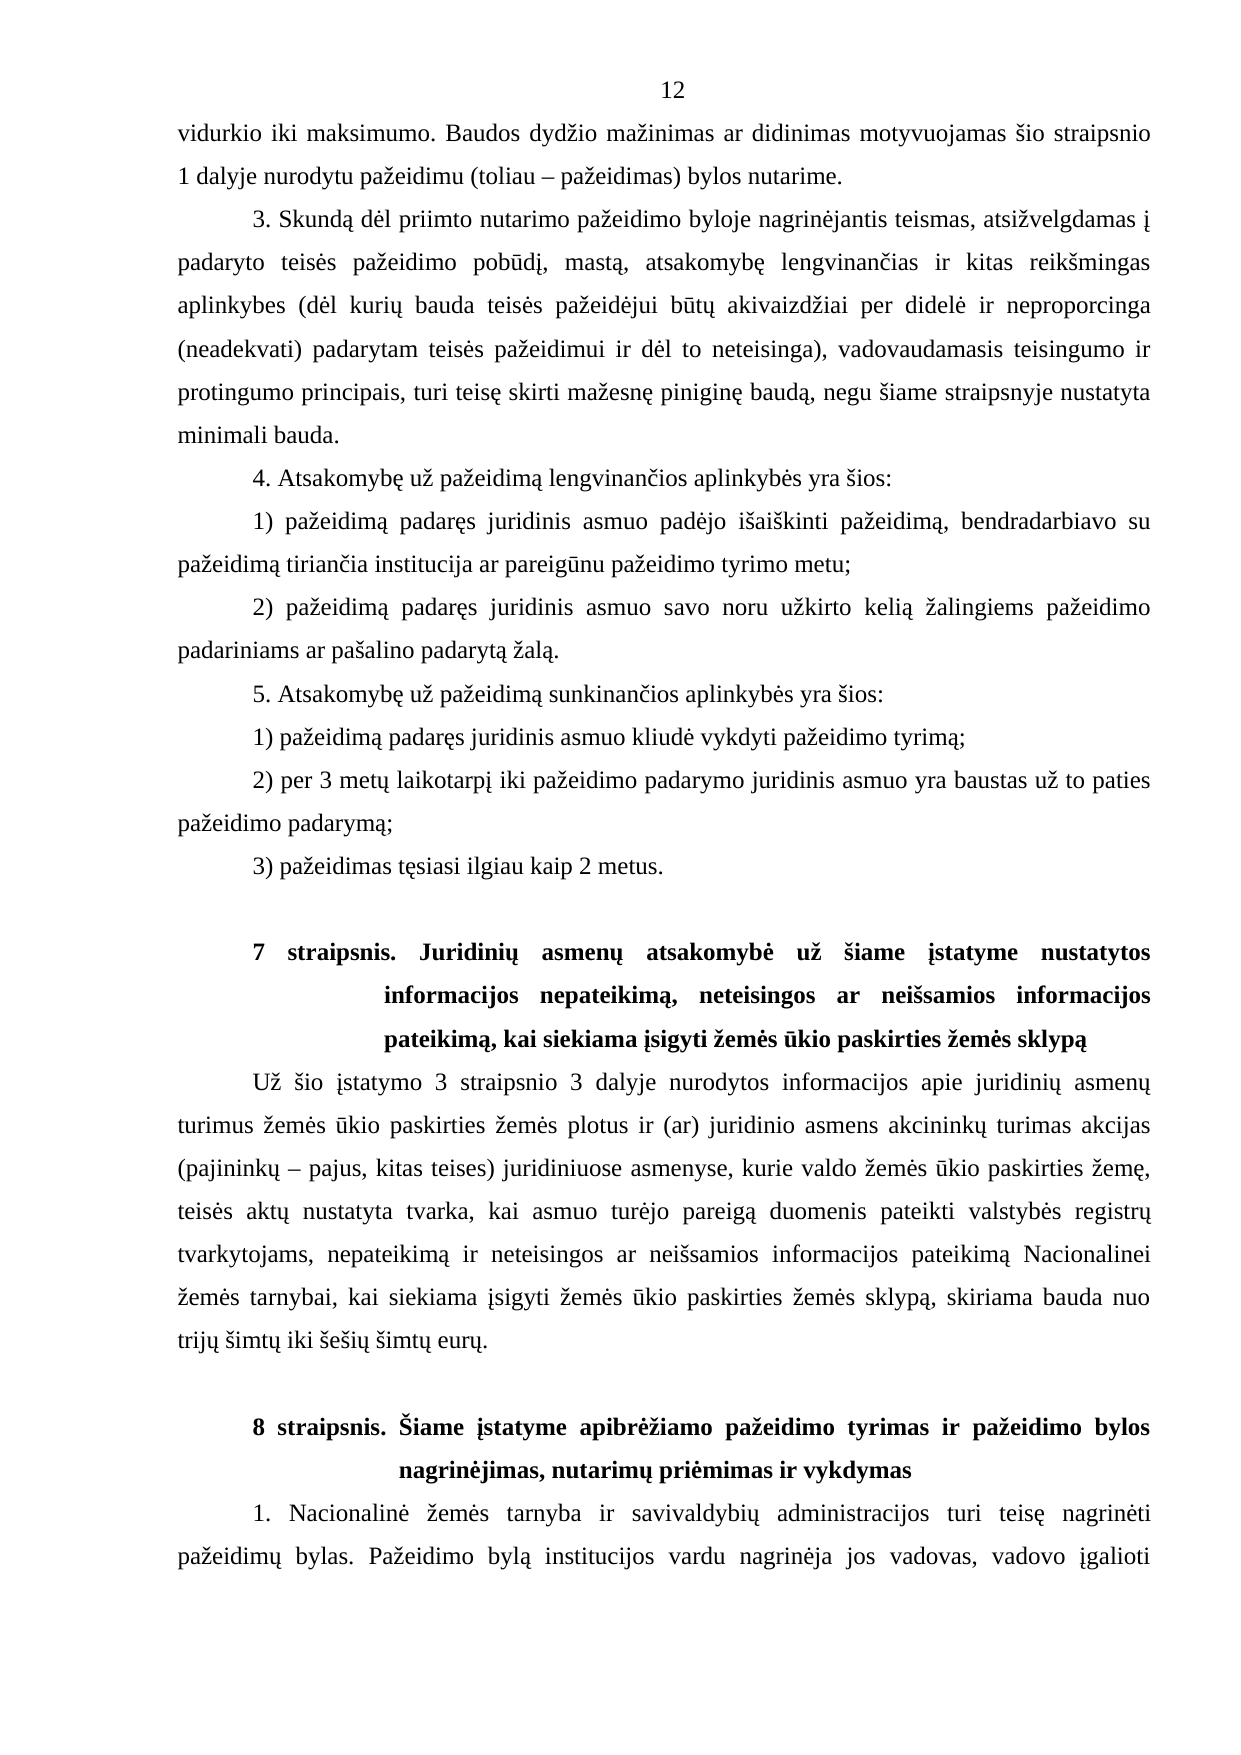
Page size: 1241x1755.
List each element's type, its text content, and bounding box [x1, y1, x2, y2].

text Už šio įstatymo 3 straipsnio 3 dalyje nurodytos informacijos apie juridinių asmenų turimus žemės ūkio paskirties žemės plotus ir (ar) juridinio asmens akcininkų turimas akcijas (pajininkų – pajus, kitas teises) juridiniuose asmenyse, kurie valdo žemės ūkio paskirties žemę, teisės aktų nustatyta tvarka, kai asmuo turėjo pareigą duomenis pateikti valstybės registrų tvarkytojams, nepateikimą ir neteisingos ar neišsamios informacijos pateikimą Nacionalinei žemės tarnybai, kai siekiama įsigyti žemės ūkio paskirties žemės sklypą, skiriama bauda nuo trijų šimtų iki šešių šimtų eurų. [177, 1067, 1152, 1354]
text 2) pažeidimą padaręs juridinis asmuo savo noru užkirto kelią žalingiems pažeidimo padariniams ar pašalino padarytą žalą. [177, 592, 1152, 664]
text 4. Atsakomybę už pažeidimą lengvinančios aplinkybės yra šios: [177, 463, 1152, 492]
text 1. Nacionalinė žemės tarnyba ir savivaldybių administracijos turi teisę nagrinėti pažeidimų bylas. Pažeidimo bylą institucijos vardu nagrinėja jos vadovas, vadovo įgalioti [177, 1498, 1152, 1570]
text 8 straipsnis. Šiame įstatyme apibrėžiamo pažeidimo tyrimas ir pažeidimo bylos nagrinėjimas, nutarimų priėmimas ir vykdymas [252, 1412, 1152, 1484]
text 5. Atsakomybę už pažeidimą sunkinančios aplinkybės yra šios: [177, 679, 1152, 707]
text 1) pažeidimą padaręs juridinis asmuo kliudė vykdyti pažeidimo tyrimą; [177, 722, 1152, 751]
text 2) per 3 metų laikotarpį iki pažeidimo padarymo juridinis asmuo yra baustas už to paties pažeidimo padarymą; [177, 765, 1152, 837]
text 1) pažeidimą padaręs juridinis asmuo padėjo išaiškinti pažeidimą, bendradarbiavo su pažeidimą tiriančia institucija ar pareigūnu pažeidimo tyrimo metu; [177, 506, 1152, 578]
text 7 straipsnis. Juridinių asmenų atsakomybė už šiame įstatyme nustatytos informacijos nepateikimą, neteisingos ar neišsamios informacijos pateikimą, kai siekiama įsigyti žemės ūkio paskirties žemės sklypą [252, 937, 1152, 1052]
text 3) pažeidimas tęsiasi ilgiau kaip 2 metus. [177, 851, 1152, 880]
text vidurkio iki maksimumo. Baudos dydžio mažinimas ar didinimas motyvuojamas šio straipsnio 1 dalyje nurodytu pažeidimu (toliau – pažeidimas) bylos nutarime. [177, 118, 1152, 190]
text 3. Skundą dėl priimto nutarimo pažeidimo byloje nagrinėjantis teismas, atsižvelgdamas į padaryto teisės pažeidimo pobūdį, mastą, atsakomybę lengvinančias ir kitas reikšmingas aplinkybes (dėl kurių bauda teisės pažeidėjui būtų akivaizdžiai per didelė ir neproporcinga (neadekvati) padarytam teisės pažeidimui ir dėl to neteisinga), vadovaudamasis teisingumo ir protingumo principais, turi teisę skirti mažesnę piniginę baudą, negu šiame straipsnyje nustatyta minimali bauda. [177, 204, 1152, 449]
